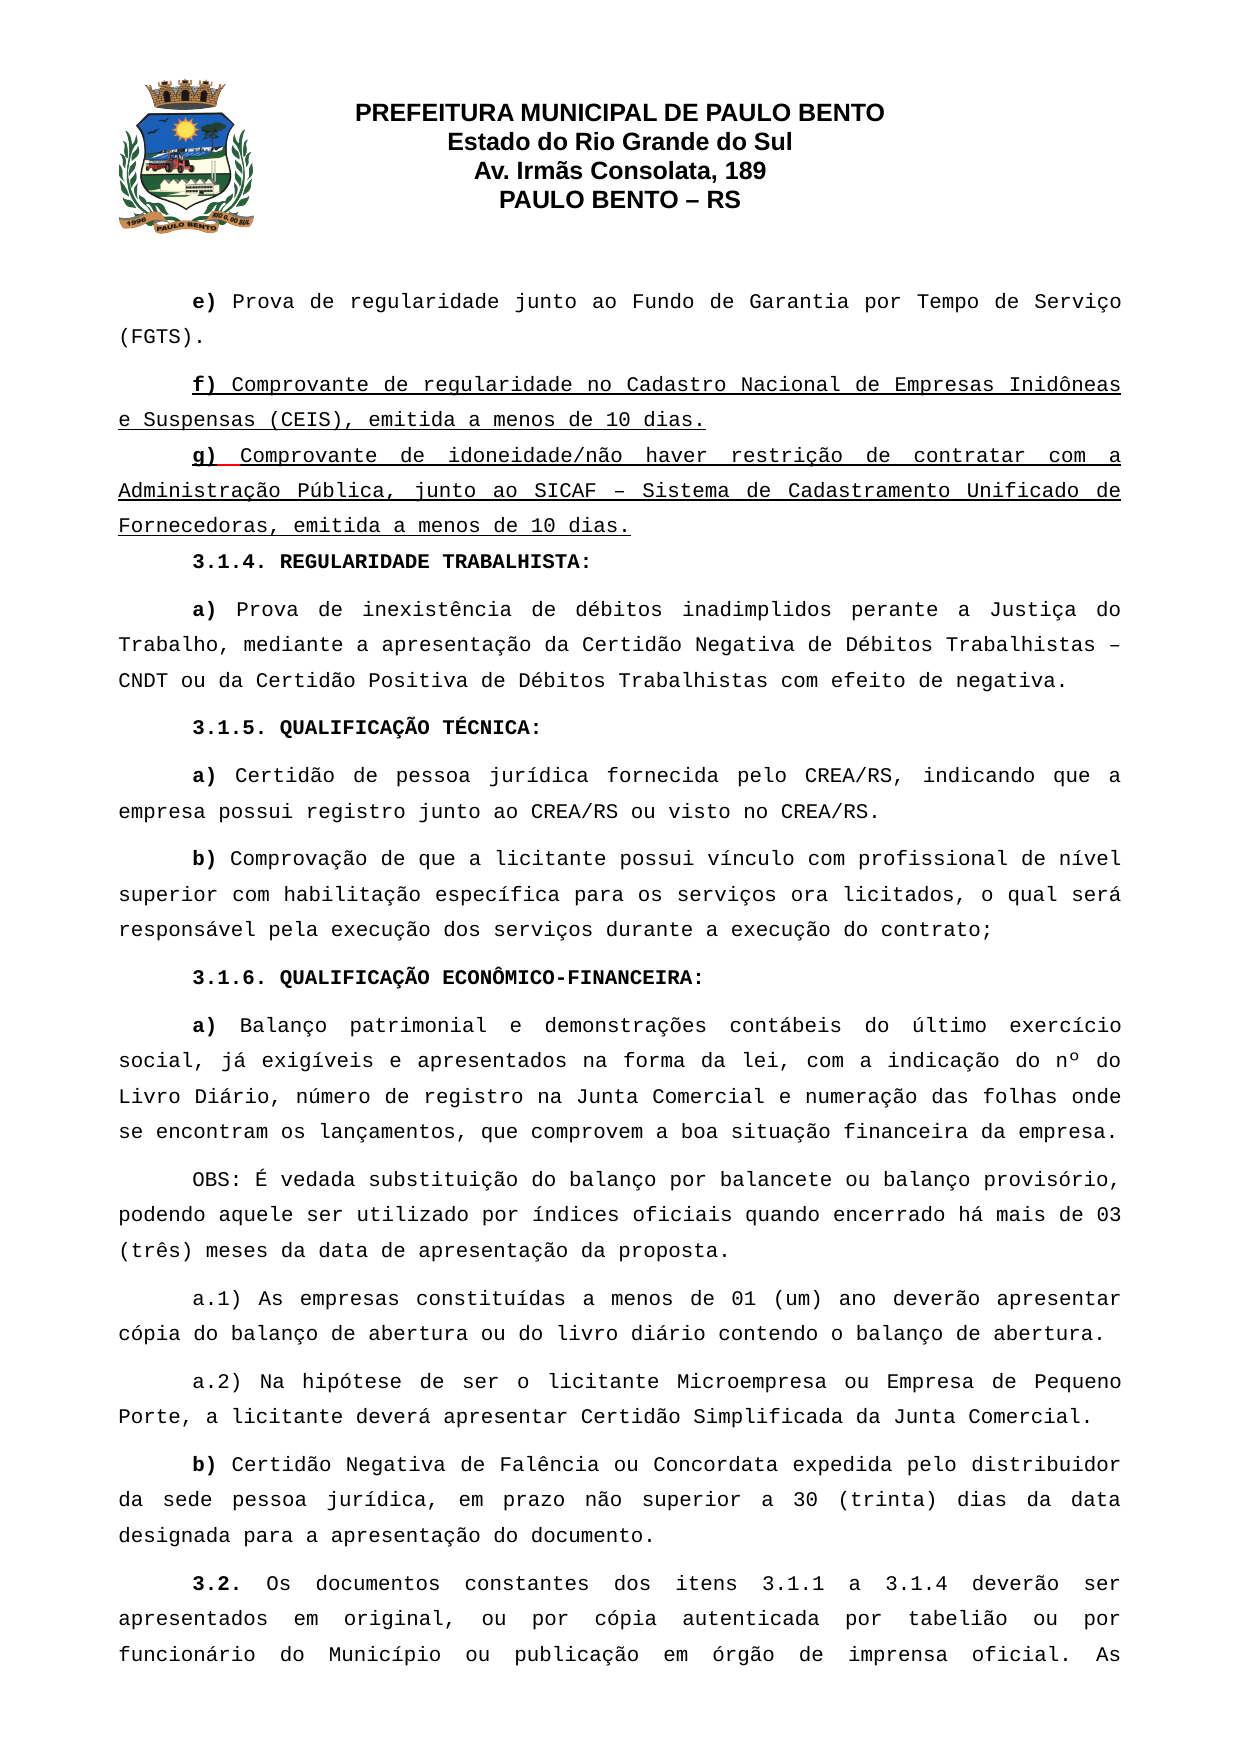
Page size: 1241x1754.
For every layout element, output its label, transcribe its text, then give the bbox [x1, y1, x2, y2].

text f) Comprovante de regularidade no Cadastro Nacional de Empresas Inidôneas e Suspensas (CEIS), emitida a menos de 10 dias. [118, 374, 1122, 433]
text 3.1.4. REGULARIDADE TRABALHISTA: [118, 551, 1122, 574]
text 3.2. Os documentos constantes dos itens 3.1.1 a 3.1.4 deverão ser apresentados em original, ou por cópia autenticada por tabelião ou por funcionário do Município ou publicação em órgão de imprensa oficial. As [118, 1573, 1122, 1667]
text a) Certidão de pessoa jurídica fornecida pelo CREA/RS, indicando que a empresa possui registro junto ao CREA/RS ou visto no CREA/RS. [118, 765, 1122, 824]
text 3.1.5. QUALIFICAÇÃO TÉCNICA: [118, 717, 1122, 741]
picture [118, 78, 254, 234]
text e) Prova de regularidade junto ao Fundo de Garantia por Tempo de Serviço (FGTS). [118, 291, 1122, 350]
text b) Comprovação de que a licitante possui vínculo com profissional de nível superior com habilitação específica para os serviços ora licitados, o qual será responsável pela execução dos serviços durante a execução do contrato; [118, 848, 1122, 943]
text a) Balanço patrimonial e demonstrações contábeis do último exercício social, já exigíveis e apresentados na forma da lei, com a indicação do nº do Livro Diário, número de registro na Junta Comercial e numeração das folhas onde se encontram os lançamentos, que comprovem a boa situação financeira da empresa. [118, 1015, 1122, 1145]
text b) Certidão Negativa de Falência ou Concordata expedida pelo distribuidor da sede pessoa jurídica, em prazo não superior a 30 (trinta) dias da data designada para a apresentação do documento. [118, 1454, 1122, 1548]
text OBS: É vedada substituição do balanço por balancete ou balanço provisório, podendo aquele ser utilizado por índices oficiais quando encerrado há mais de 03 (três) meses da data de apresentação da proposta. [118, 1169, 1122, 1263]
text g) Comprovante de idoneidade/não haver restrição de contratar com a Administração Pública, junto ao SICAF – Sistema de Cadastramento Unificado de Fornecedoras, emitida a menos de 10 dias. [118, 445, 1122, 539]
text a.1) As empresas constituídas a menos de 01 (um) ano deverão apresentar cópia do balanço de abertura ou do livro diário contendo o balanço de abertura. [118, 1288, 1122, 1347]
text a) Prova de inexistência de débitos inadimplidos perante a Justiça do Trabalho, mediante a apresentação da Certidão Negativa de Débitos Trabalhistas – CNDT ou da Certidão Positiva de Débitos Trabalhistas com efeito de negativa. [118, 599, 1122, 693]
text a.2) Na hipótese de ser o licitante Microempresa ou Empresa de Pequeno Porte, a licitante deverá apresentar Certidão Simplificada da Junta Comercial. [118, 1371, 1122, 1430]
text 3.1.6. QUALIFICAÇÃO ECONÔMICO-FINANCEIRA: [118, 967, 1122, 991]
